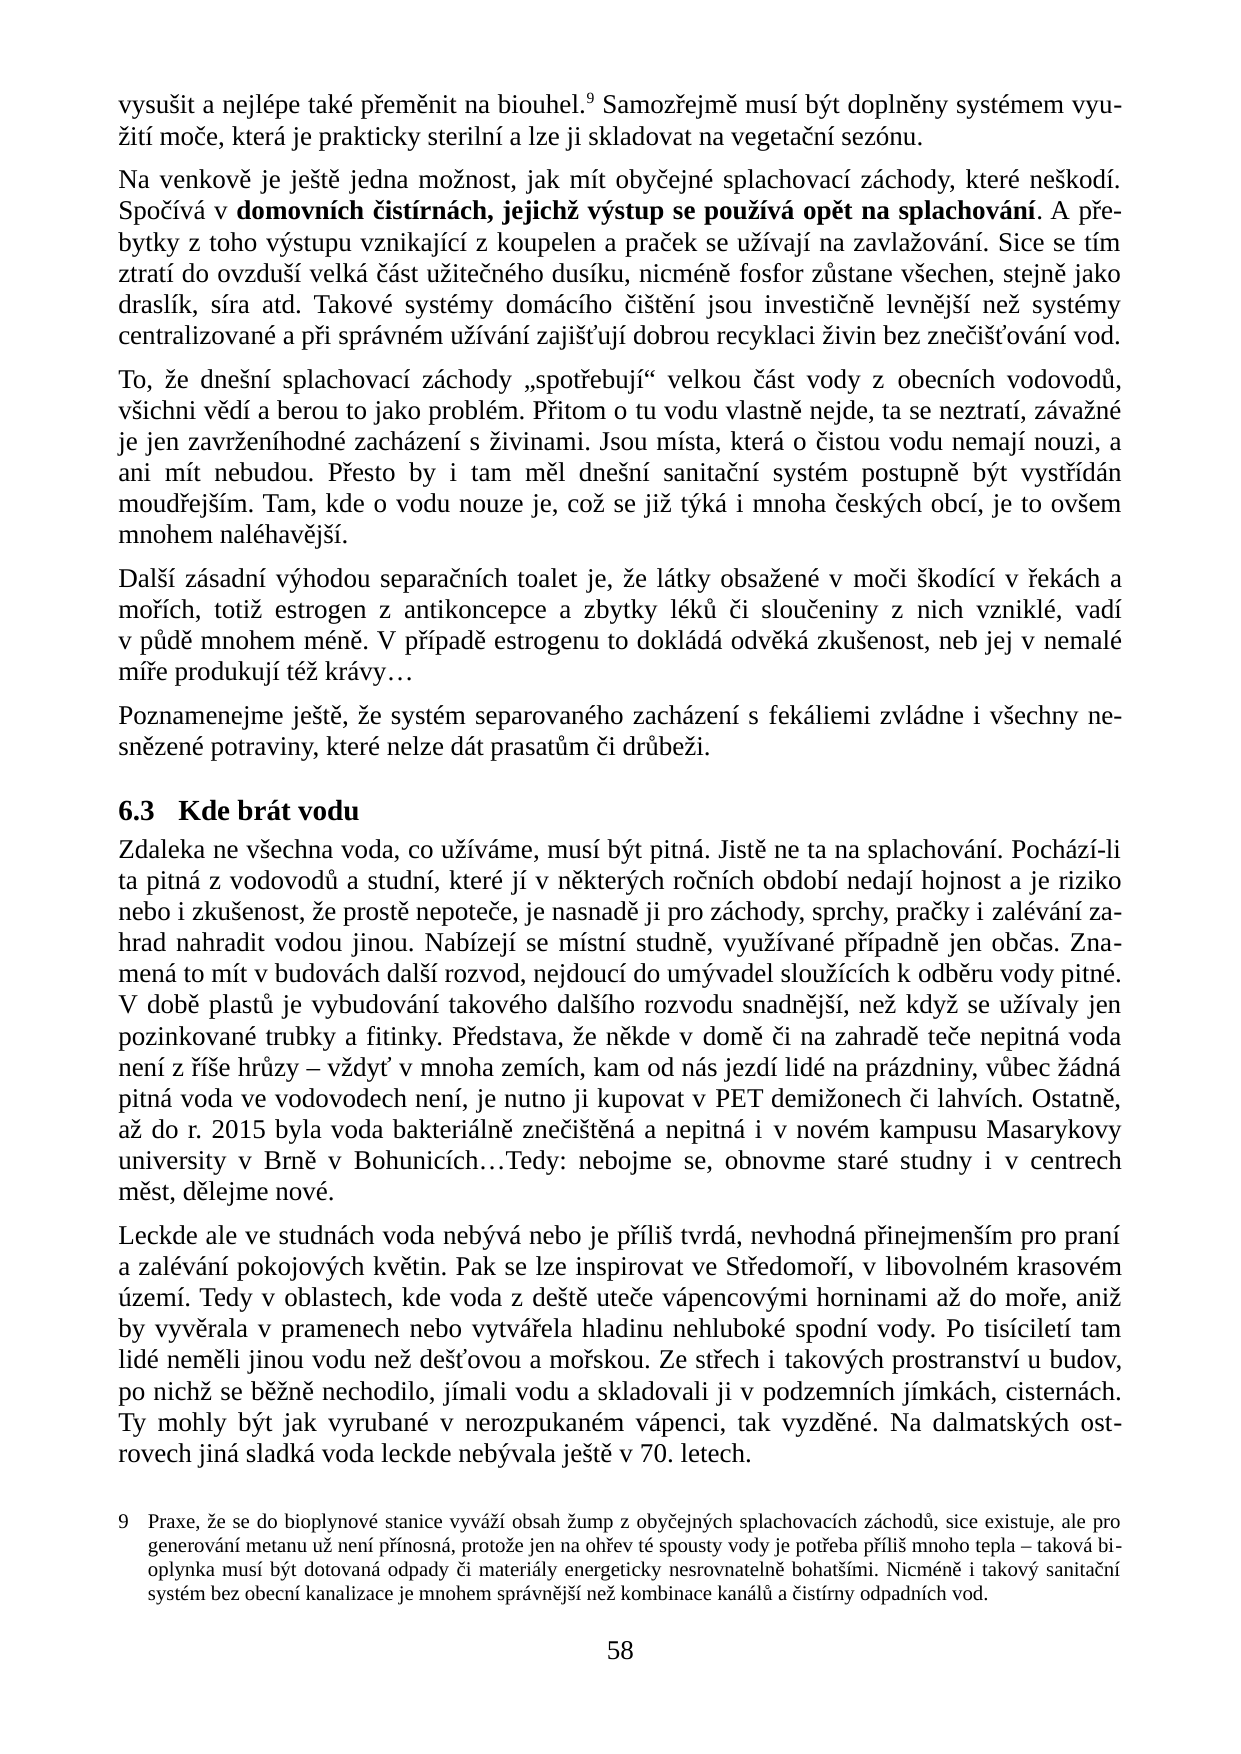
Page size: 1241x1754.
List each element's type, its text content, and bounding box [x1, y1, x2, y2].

text Poznamenejme ještě, že systém separovaného zacházení s⁠ fekáliemi zvládne i⁠ všechny ne­snězené potraviny, které nelze dát prasatům či drůbeži. [118, 699, 1122, 761]
text Praxe, že se do bioplynové stanice vyváží obsah žump z obyčejných splachovacích záchodů, sice existuje, ale pro generování metanu už není přínosná, protože jen na ohřev té spousty vody je potřeba příliš mnoho tepla – taková bi­oplynka musí být dotovaná odpady či materiály energeticky nesrovnatelně bohatšími. Nicméně i takový sanitační systém bez obecní kanalizace je mnohem správnější než kombinace kanálů a čistírny odpadních vod. [118, 1508, 1122, 1605]
text vysušit a nejlépe také přeměnit na biouhel. Samozřejmě musí být doplněny systémem vyu­žití moče, která je prakticky sterilní a lze ji skladovat na vegetační sezónu. [118, 88, 1122, 151]
subtitle Kde brát vodu [118, 793, 1122, 826]
text Zdaleka ne všechna voda, co užíváme, musí být pitná. Jistě ne ta na splachování. Pochází-li ta pitná z⁠ vodovodů a studní, které jí v⁠ některých ročních období nedají hojnost a je riziko nebo i⁠ zkušenost, že prostě nepoteče, je nasnadě ji pro záchody, sprchy, pračky i⁠ zalévání za­hrad nahradit vodou jinou. Nabízejí se místní studně, využívané případně jen občas. Zna­mená to mít v⁠ budovách další rozvod, nejdoucí do umývadel sloužících k⁠ odběru vody pitné. V⁠ době plastů je vybudování takového dalšího rozvodu snadnější, než když se užívaly jen pozinkované trubky a fitinky. Představa, že někde v⁠ domě či na zahradě teče nepitná voda není z⁠ říše hrůzy – vždyť v⁠ mnoha zemích, kam od nás jezdí lidé na prázdniny, vůbec žádná pitná voda ve vodovodech není, je nutno ji kupovat v⁠ PET demižonech či lahvích. Ostatně, až do r. 2015 byla voda bakteriálně znečištěná a nepitná i⁠ v⁠ novém kampusu Masarykovy university v⁠ Brně v⁠ Bohunicích…Tedy: nebojme se, obnovme staré studny i⁠ v⁠ centrech měst, dělejme nové. [118, 833, 1122, 1207]
text To, že dnešní splachovací záchody „spotřebují“ velkou část vody z⁠ obecních vodovodů, všichni vědí a berou to jako problém. Přitom o⁠ tu vodu vlastně nejde, ta se neztratí, závažné je jen zavrženíhodné zacházení s⁠ živinami. Jsou místa, která o⁠ čistou vodu nemají nouzi, a ani mít nebudou. Přesto by i⁠ tam měl dnešní sanitační systém postupně být vystřídán moudřejším. Tam, kde o⁠ vodu nouze je, což se již týká i⁠ mnoha českých obcí, je to ovšem mnohem naléhavější. [118, 363, 1122, 549]
text Na venkově je ještě jedna možnost, jak mít obyčejné splachovací záchody, které neškodí. Spočívá v⁠ domovních čistírnách, jejichž výstup se používá opět na splachování. A⁠ pře­bytky z⁠ toho výstupu vznikající z⁠ koupelen a praček se užívají na zavlažování. Sice se tím ztratí do ovzduší velká část užitečného dusíku, nicméně fosfor zůstane všechen, stejně jako draslík, síra atd. Takové systémy domácího čištění jsou investičně levnější než systémy centralizované a při správném užívání zajišťují dobrou recyklaci živin bez znečišťování vod. [118, 163, 1122, 350]
text Leckde ale ve studnách voda nebývá nebo je příliš tvrdá, nevhodná přinejmenším pro praní a zalévání pokojových květin. Pak se lze inspirovat ve Středomoří, v⁠ libovolném krasovém území. Tedy v⁠ oblastech, kde voda z⁠ deště uteče vápencovými horninami až do moře, aniž by vyvěrala v⁠ pramenech nebo vytvářela hladinu nehluboké spodní vody. Po tisíciletí tam lidé neměli jinou vodu než dešťovou a mořskou. Ze střech i⁠ takových prostranství u⁠ budov, po nichž se běžně nechodilo, jímali vodu a skladovali ji v⁠ podzemních jímkách, cisternách. Ty mohly být jak vyrubané v⁠ nerozpukaném vápenci, tak vyzděné. Na dalmatských ost­rovech jiná sladká voda leckde nebývala ještě v⁠ 70. letech. [118, 1219, 1122, 1468]
text Další zásadní výhodou separačních toalet je, že látky obsažené v⁠ moči škodící v⁠ řekách a mořích, totiž estrogen z⁠ antikoncepce a zbytky léků či sloučeniny z⁠ nich vzniklé, vadí v⁠ půdě mnohem méně. V⁠ případě estrogenu to dokládá odvěká zkušenost, neb jej v⁠ nemalé míře produkují též krávy… [118, 562, 1122, 687]
